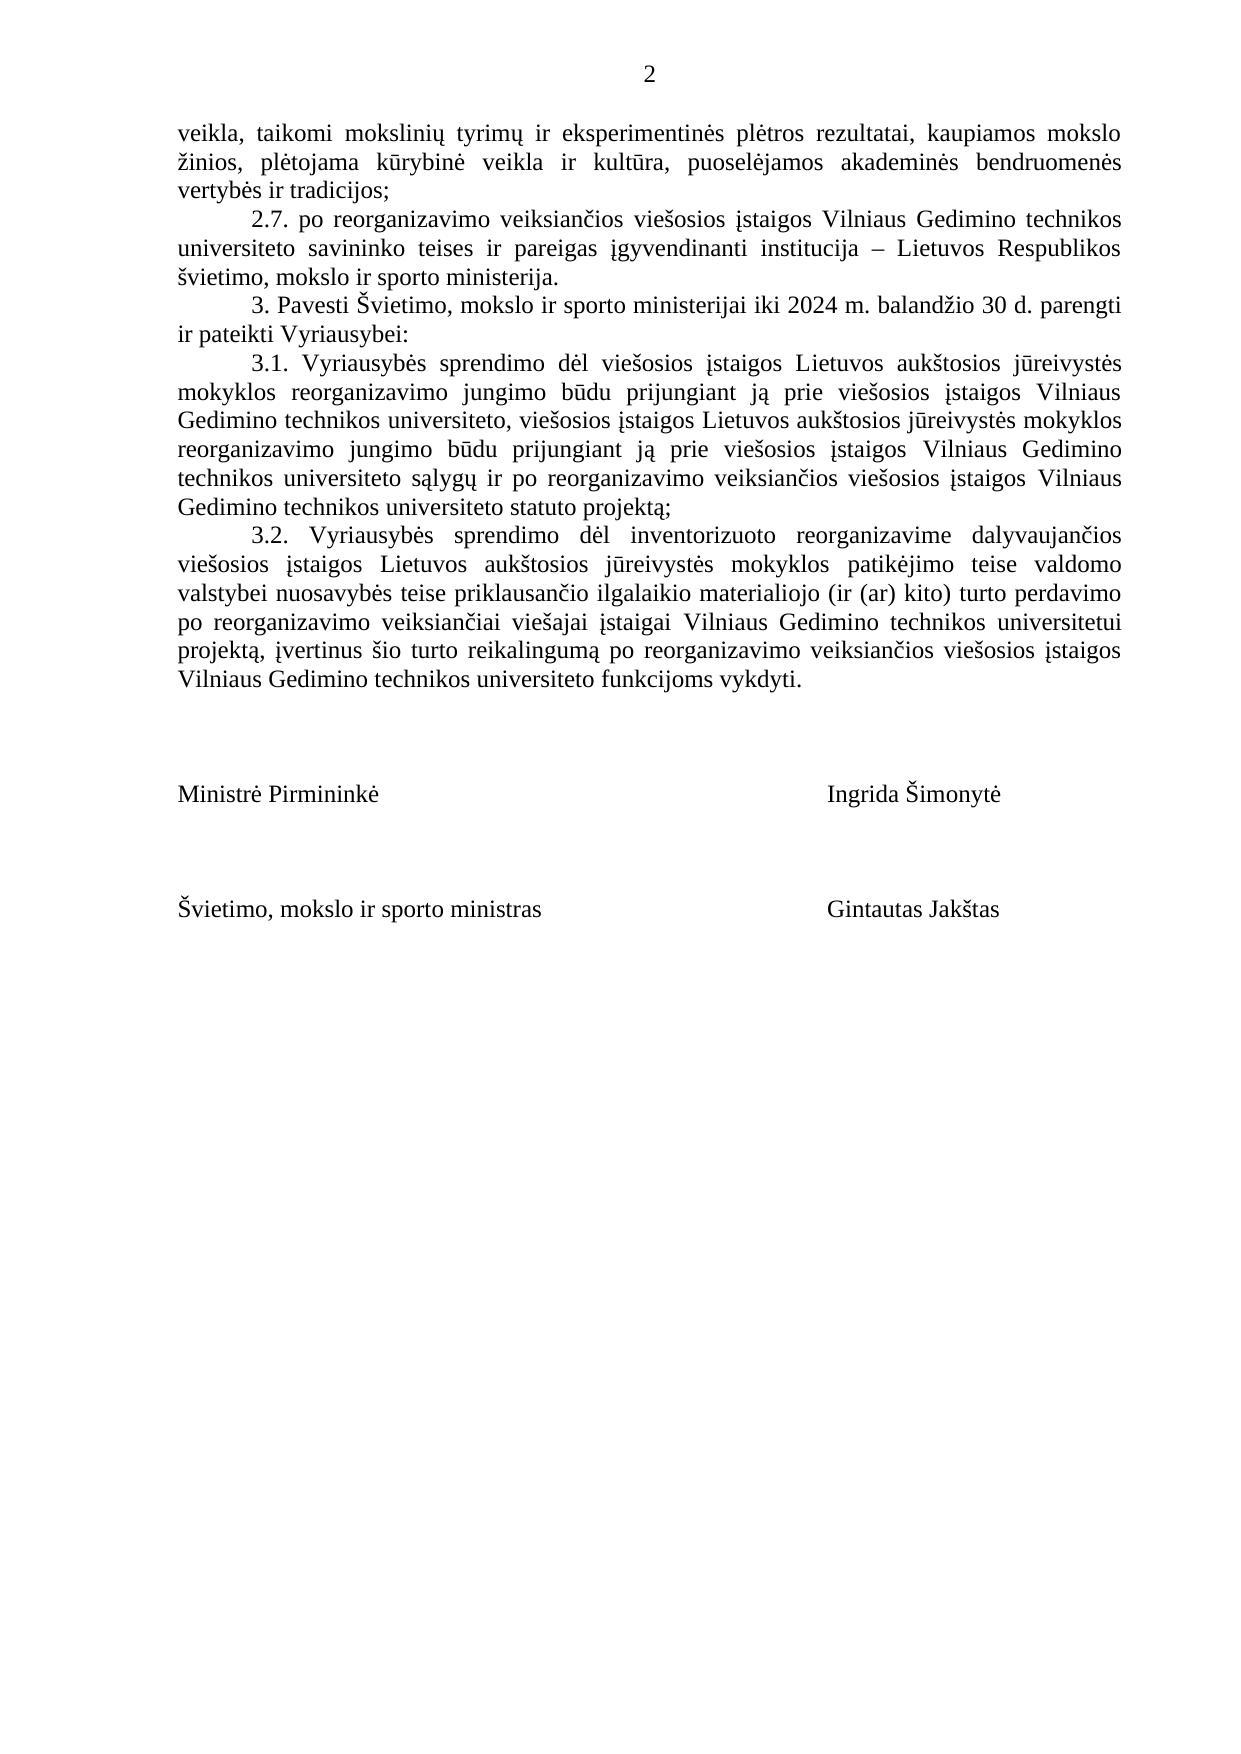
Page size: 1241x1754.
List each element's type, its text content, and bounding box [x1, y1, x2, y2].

text 2.7. po reorganizavimo veiksiančios viešosios įstaigos Vilniaus Gedimino technikos universiteto savininko teises ir pareigas įgyvendinanti institucija – Lietuvos Respublikos švietimo, mokslo ir sporto ministerija. [177, 204, 1122, 291]
text veikla, taikomi mokslinių tyrimų ir eksperimentinės plėtros rezultatai, kaupiamos mokslo žinios, plėtojama kūrybinė veikla ir kultūra, puoselėjamos akademinės bendruomenės vertybės ir tradicijos; [177, 118, 1122, 204]
text Švietimo, mokslo ir sporto ministras Gintautas Jakštas [177, 894, 1122, 923]
text 3. Pavesti Švietimo, mokslo ir sporto ministerijai iki 2024 m. balandžio 30 d. parengti ir pateikti Vyriausybei: [177, 291, 1122, 348]
text Ministrė Pirmininkė Ingrida Šimonytė [177, 779, 1122, 808]
text 3.1. Vyriausybės sprendimo dėl viešosios įstaigos Lietuvos aukštosios jūreivystės mokyklos reorganizavimo jungimo būdu prijungiant ją prie viešosios įstaigos Vilniaus Gedimino technikos universiteto, viešosios įstaigos Lietuvos aukštosios jūreivystės mokyklos reorganizavimo jungimo būdu prijungiant ją prie viešosios įstaigos Vilniaus Gedimino technikos universiteto sąlygų ir po reorganizavimo veiksiančios viešosios įstaigos Vilniaus Gedimino technikos universiteto statuto projektą; [177, 348, 1122, 521]
text 3.2. Vyriausybės sprendimo dėl inventorizuoto reorganizavime dalyvaujančios viešosios įstaigos Lietuvos aukštosios jūreivystės mokyklos patikėjimo teise valdomo valstybei nuosavybės teise priklausančio ilgalaikio materialiojo (ir (ar) kito) turto perdavimo po reorganizavimo veiksiančiai viešajai įstaigai Vilniaus Gedimino technikos universitetui projektą, įvertinus šio turto reikalingumą po reorganizavimo veiksiančios viešosios įstaigos Vilniaus Gedimino technikos universiteto funkcijoms vykdyti. [177, 521, 1122, 693]
